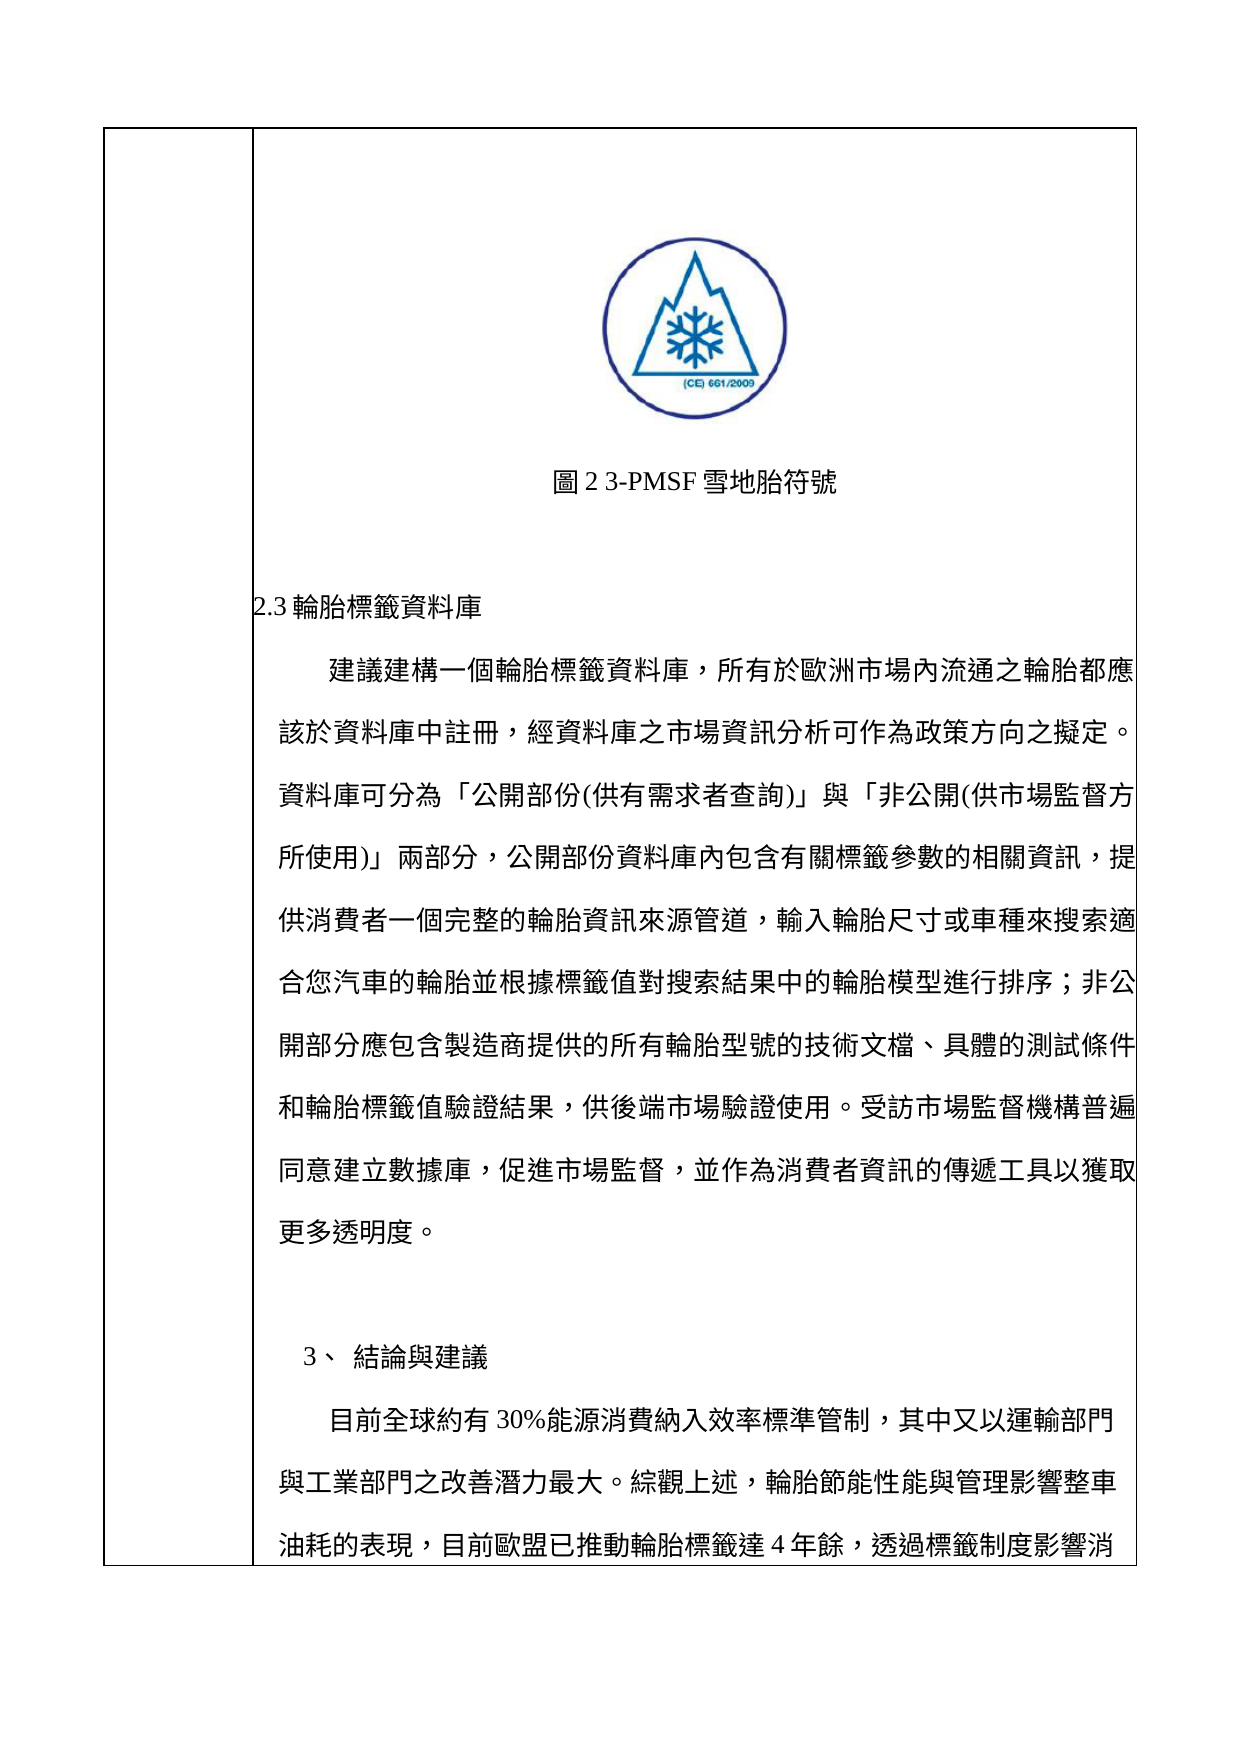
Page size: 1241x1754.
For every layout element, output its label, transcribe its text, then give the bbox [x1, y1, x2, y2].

table_cell [105, 129, 252, 1564]
table_cell 圖2 3-PMSF雪地胎符號 2.3輪胎標籤資料庫 建議建構一個輪胎標籤資料庫，所有於歐洲市場內流通之輪胎都應該於資料庫中註冊，經資料庫之市場資訊分析可作為政策方向之擬定。資料庫可分為「公開部份(供有需求者查詢)」與「非公開(供市場監督方所使用)」兩部分，公開部份資料庫內包含有關標籤參數的相關資訊，提供消費者一個完整的輪胎資訊來源管道，輸入輪胎尺寸或車種來搜索適合您汽車的輪胎並根據標籤值對搜索結果中的輪胎模型進行排序；非公開部分應包含製造商提供的所有輪胎型號的技術文檔、具體的測試條件和輪胎標籤值驗證結果，供後端市場驗證使用。受訪市場監督機構普遍同意建立數據庫，促進市場監督，並作為消費者資訊的傳遞工具以獲取更多透明度。 結論與建議 目前全球約有30%能源消費納入效率標準管制，其中又以運輸部門與工業部門之改善潛力最大。綜觀上述，輪胎節能性能與管理影響整車油耗的表現，目前歐盟已推動輪胎標籤達4年餘，透過標籤制度影響消 [254, 129, 1136, 1564]
